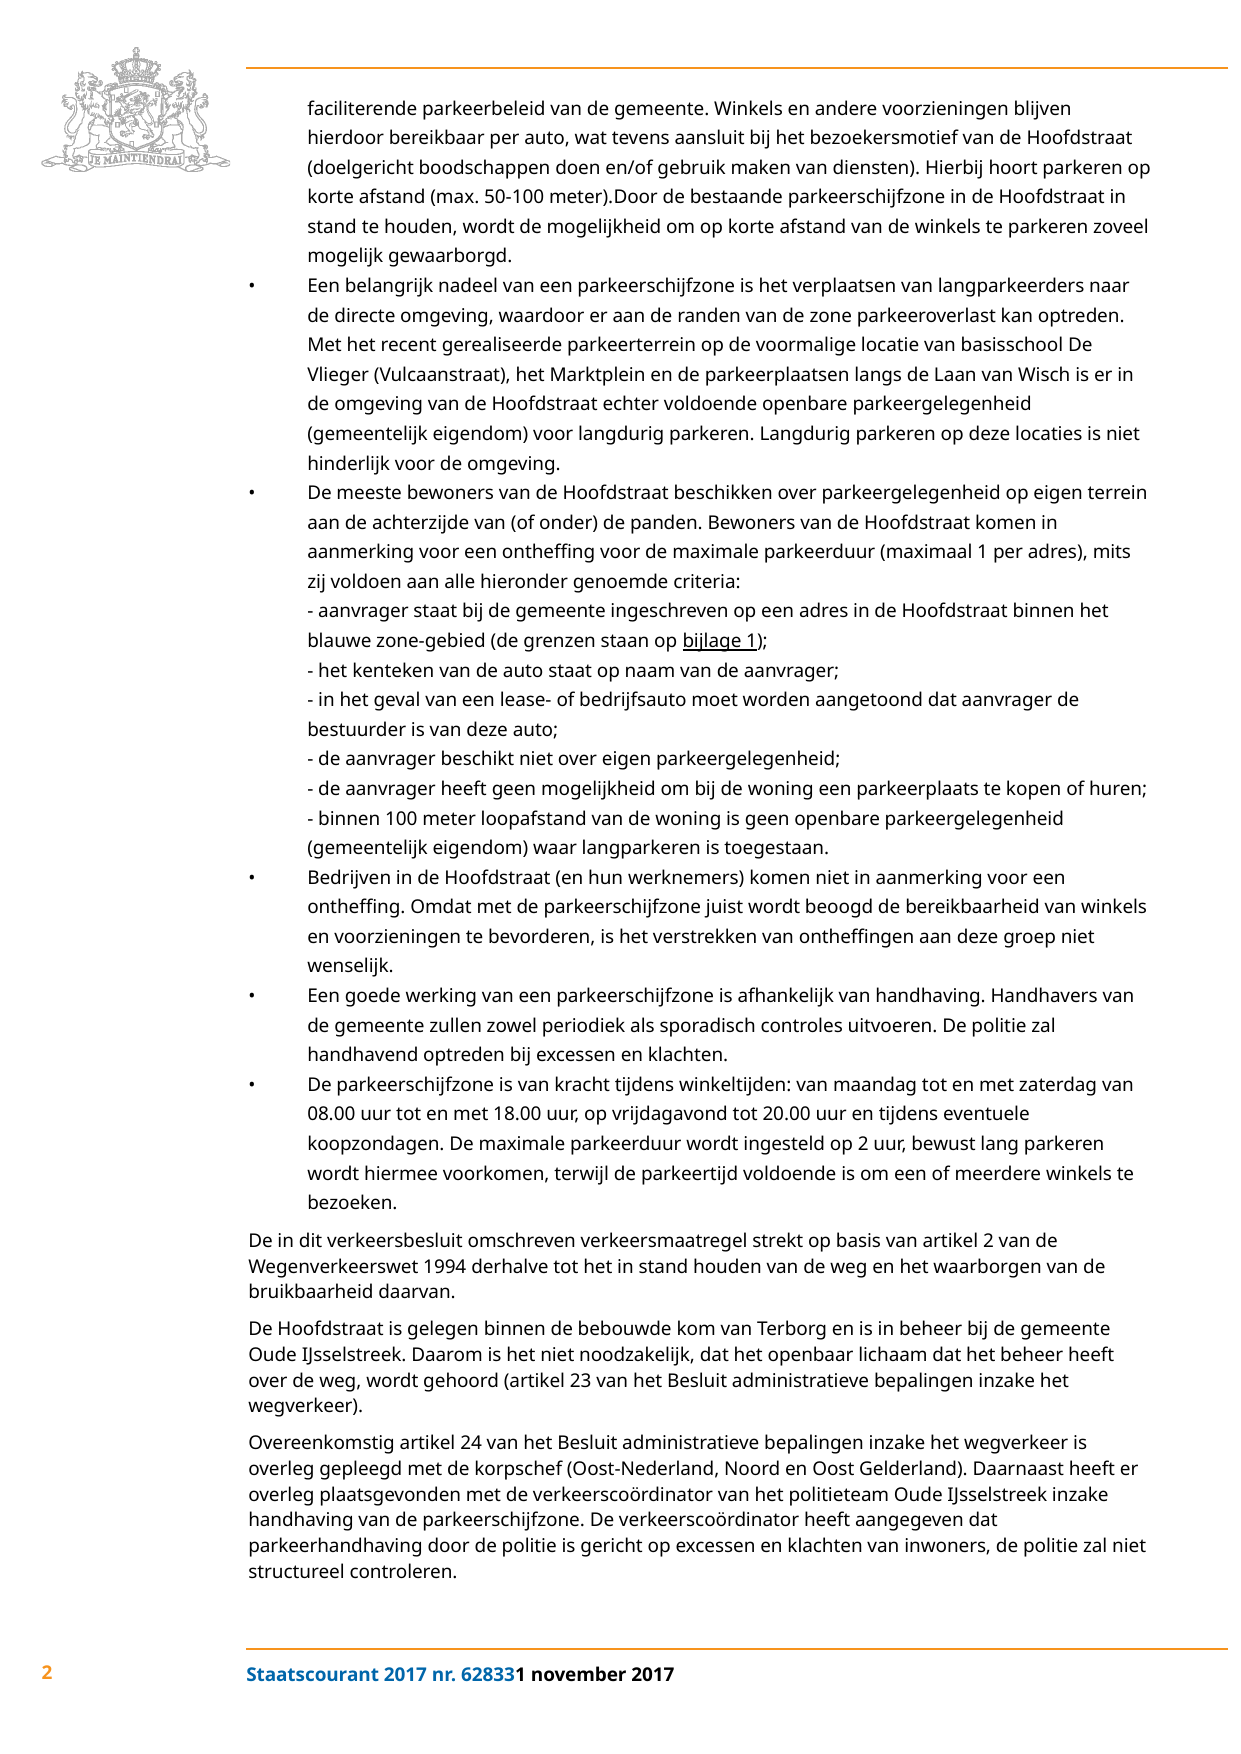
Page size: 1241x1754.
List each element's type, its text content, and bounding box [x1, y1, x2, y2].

picture [41, 47, 231, 172]
list - de aanvrager heeft geen mogelijkheid om bij de woning een parkeerplaats te kopen of huren; [248, 775, 1152, 801]
list Bedrijven in de Hoofdstraat (en hun werknemers) komen niet in aanmerking voor een ontheffing. Omdat met de parkeerschijfzone juist wordt beoogd de bereikbaarheid van winkels en voorzieningen te bevorderen, is het verstrekken van ontheffingen aan deze groep niet wenselijk. [248, 864, 1152, 978]
list faciliterende parkeerbeleid van de gemeente. Winkels en andere voorzieningen blijven hierdoor bereikbaar per auto, wat tevens aansluit bij het bezoekersmotief van de Hoofdstraat (doelgericht boodschappen doen en/of gebruik maken van diensten). Hierbij hoort parkeren op korte afstand (max. 50-100 meter).Door de bestaande parkeerschijfzone in de Hoofdstraat in stand te houden, wordt de mogelijkheid om op korte afstand van de winkels te parkeren zoveel mogelijk gewaarborgd. [248, 95, 1152, 268]
list - het kenteken van de auto staat op naam van de aanvrager; [248, 657, 1152, 683]
list De meeste bewoners van de Hoofdstraat beschikken over parkeergelegenheid op eigen terrein aan de achterzijde van (of onder) de panden. Bewoners van de Hoofdstraat komen in aanmerking voor een ontheffing voor de maximale parkeerduur (maximaal 1 per adres), mits zij voldoen aan alle hieronder genoemde criteria: [248, 479, 1152, 594]
list Een goede werking van een parkeerschijfzone is afhankelijk van handhaving. Handhavers van de gemeente zullen zowel periodiek als sporadisch controles uitvoeren. De politie zal handhavend optreden bij excessen en klachten. [248, 982, 1152, 1067]
text Overeenkomstig artikel 24 van het Besluit administratieve bepalingen inzake het wegverkeer is overleg gepleegd met de korpschef (Oost-Nederland, Noord en Oost Gelderland). Daarnaast heeft er overleg plaatsgevonden met de verkeerscoördinator van het politieteam Oude IJsselstreek inzake handhaving van de parkeerschijfzone. De verkeerscoördinator heeft aangegeven dat parkeerhandhaving door de politie is gericht op excessen en klachten van inwoners, de politie zal niet structureel controleren. [248, 1429, 1152, 1584]
list - in het geval van een lease- of bedrijfsauto moet worden aangetoond dat aanvrager de bestuurder is van deze auto; [248, 686, 1152, 742]
list Een belangrijk nadeel van een parkeerschijfzone is het verplaatsen van langparkeerders naar de directe omgeving, waardoor er aan de randen van de zone parkeeroverlast kan optreden. Met het recent gerealiseerde parkeerterrein op de voormalige locatie van basisschool De Vlieger (Vulcaanstraat), het Marktplein en de parkeerplaatsen langs de Laan van Wisch is er in de omgeving van de Hoofdstraat echter voldoende openbare parkeergelegenheid (gemeentelijk eigendom) voor langdurig parkeren. Langdurig parkeren op deze locaties is niet hinderlijk voor de omgeving. [248, 272, 1152, 476]
text De in dit verkeersbesluit omschreven verkeersmaatregel strekt op basis van artikel 2 van de Wegenverkeerswet 1994 derhalve tot het in stand houden van de weg en het waarborgen van de bruikbaarheid daarvan. [248, 1227, 1152, 1304]
text De Hoofdstraat is gelegen binnen de bebouwde kom van Terborg en is in beheer bij de gemeente Oude IJsselstreek. Daarom is het niet noodzakelijk, dat het openbaar lichaam dat het beheer heeft over de weg, wordt gehoord (artikel 23 van het Besluit administratieve bepalingen inzake het wegverkeer). [248, 1315, 1152, 1418]
list - binnen 100 meter loopafstand van de woning is geen openbare parkeergelegenheid (gemeentelijk eigendom) waar langparkeren is toegestaan. [248, 805, 1152, 860]
list - aanvrager staat bij de gemeente ingeschreven op een adres in de Hoofdstraat binnen het blauwe zone-gebied (de grenzen staan op bijlage 1); [248, 598, 1152, 653]
list De parkeerschijfzone is van kracht tijdens winkeltijden: van maandag tot en met zaterdag van 08.00 uur tot en met 18.00 uur, op vrijdagavond tot 20.00 uur en tijdens eventuele koopzondagen. De maximale parkeerduur wordt ingesteld op 2 uur, bewust lang parkeren wordt hiermee voorkomen, terwijl de parkeertijd voldoende is om een of meerdere winkels te bezoeken. [248, 1071, 1152, 1215]
list - de aanvrager beschikt niet over eigen parkeergelegenheid; [248, 746, 1152, 771]
